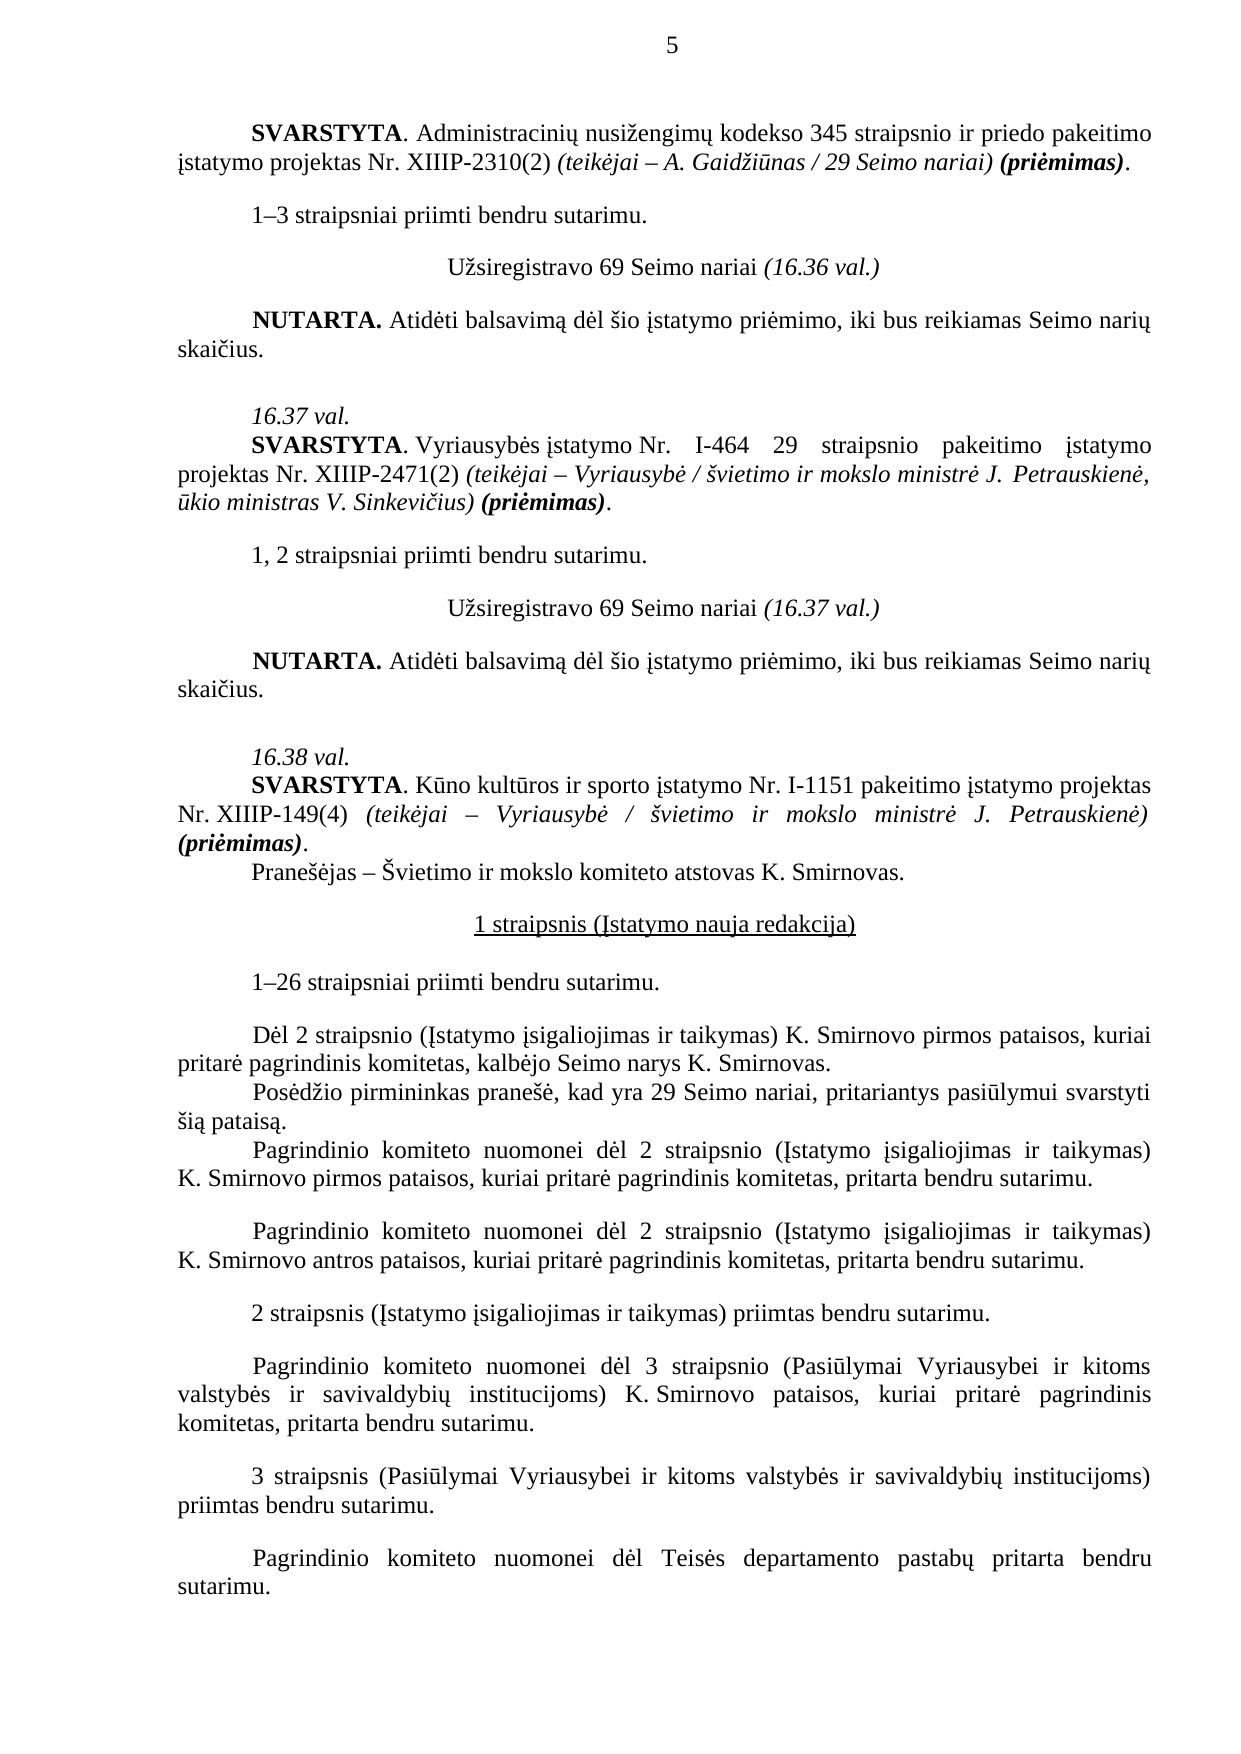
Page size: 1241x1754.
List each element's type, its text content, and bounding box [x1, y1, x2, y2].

text 16.38 val. [177, 742, 1152, 770]
text 2 straipsnis (Įstatymo įsigaliojimas ir taikymas) priimtas bendru sutarimu. [177, 1298, 1152, 1327]
text Užsiregistravo 69 Seimo nariai (16.36 val.) [177, 252, 1152, 281]
text Pagrindinio komiteto nuomonei dėl 2 straipsnio (Įstatymo įsigaliojimas ir taikymas) K. Smirnovo antros pataisos, kuriai pritarė pagrindinis komitetas, pritarta bendru sutarimu. [177, 1216, 1152, 1274]
text Pagrindinio komiteto nuomonei dėl 2 straipsnio (Įstatymo įsigaliojimas ir taikymas) K. Smirnovo pirmos pataisos, kuriai pritarė pagrindinis komitetas, pritarta bendru sutarimu. [177, 1135, 1152, 1192]
text Posėdžio pirmininkas pranešė, kad yra 29 Seimo nariai, pritariantys pasiūlymui svarstyti šią pataisą. [177, 1077, 1152, 1135]
text Pagrindinio komiteto nuomonei dėl 3 straipsnio (Pasiūlymai Vyriausybei ir kitoms valstybės ir savivaldybių institucijoms) K. Smirnovo pataisos, kuriai pritarė pagrindinis komitetas, pritarta bendru sutarimu. [177, 1351, 1152, 1437]
text Pranešėjas – Švietimo ir mokslo komiteto atstovas K. Smirnovas. [177, 857, 1152, 885]
text 1–26 straipsniai priimti bendru sutarimu. [177, 967, 1152, 996]
text NUTARTA. Atidėti balsavimą dėl šio įstatymo priėmimo, iki bus reikiamas Seimo narių skaičius. [177, 305, 1152, 363]
text 3 straipsnis (Pasiūlymai Vyriausybei ir kitoms valstybės ir savivaldybių institucijoms) priimtas bendru sutarimu. [177, 1461, 1152, 1518]
text SVARSTYTA. Vyriausybės įstatymo Nr. I-464 29 straipsnio pakeitimo įstatymo projektas Nr. XIIIP-2471(2) (teikėjai – Vyriausybė / švietimo ir mokslo ministrė J. Petrauskienė, ūkio ministras V. Sinkevičius) (priėmimas). [177, 430, 1152, 516]
text Užsiregistravo 69 Seimo nariai (16.37 val.) [177, 593, 1152, 622]
text 1, 2 straipsniai priimti bendru sutarimu. [177, 540, 1152, 569]
text Pagrindinio komiteto nuomonei dėl Teisės departamento pastabų pritarta bendru sutarimu. [177, 1543, 1152, 1600]
text 1 straipsnis (Įstatymo nauja redakcija) [177, 909, 1152, 938]
text SVARSTYTA. Kūno kultūros ir sporto įstatymo Nr. I-1151 pakeitimo įstatymo projektas Nr. XIIIP-149(4) (teikėjai – Vyriausybė / švietimo ir mokslo ministrė J. Petrauskienė) (priėmimas). [177, 770, 1152, 857]
text SVARSTYTA. Administracinių nusižengimų kodekso 345 straipsnio ir priedo pakeitimo įstatymo projektas Nr. XIIIP-2310(2) (teikėjai – A. Gaidžiūnas / 29 Seimo nariai) (priėmimas). [177, 118, 1152, 176]
text NUTARTA. Atidėti balsavimą dėl šio įstatymo priėmimo, iki bus reikiamas Seimo narių skaičius. [177, 646, 1152, 703]
text 16.37 val. [177, 401, 1152, 430]
text Dėl 2 straipsnio (Įstatymo įsigaliojimas ir taikymas) K. Smirnovo pirmos pataisos, kuriai pritarė pagrindinis komitetas, kalbėjo Seimo narys K. Smirnovas. [177, 1020, 1152, 1077]
text 1–3 straipsniai priimti bendru sutarimu. [177, 200, 1152, 228]
